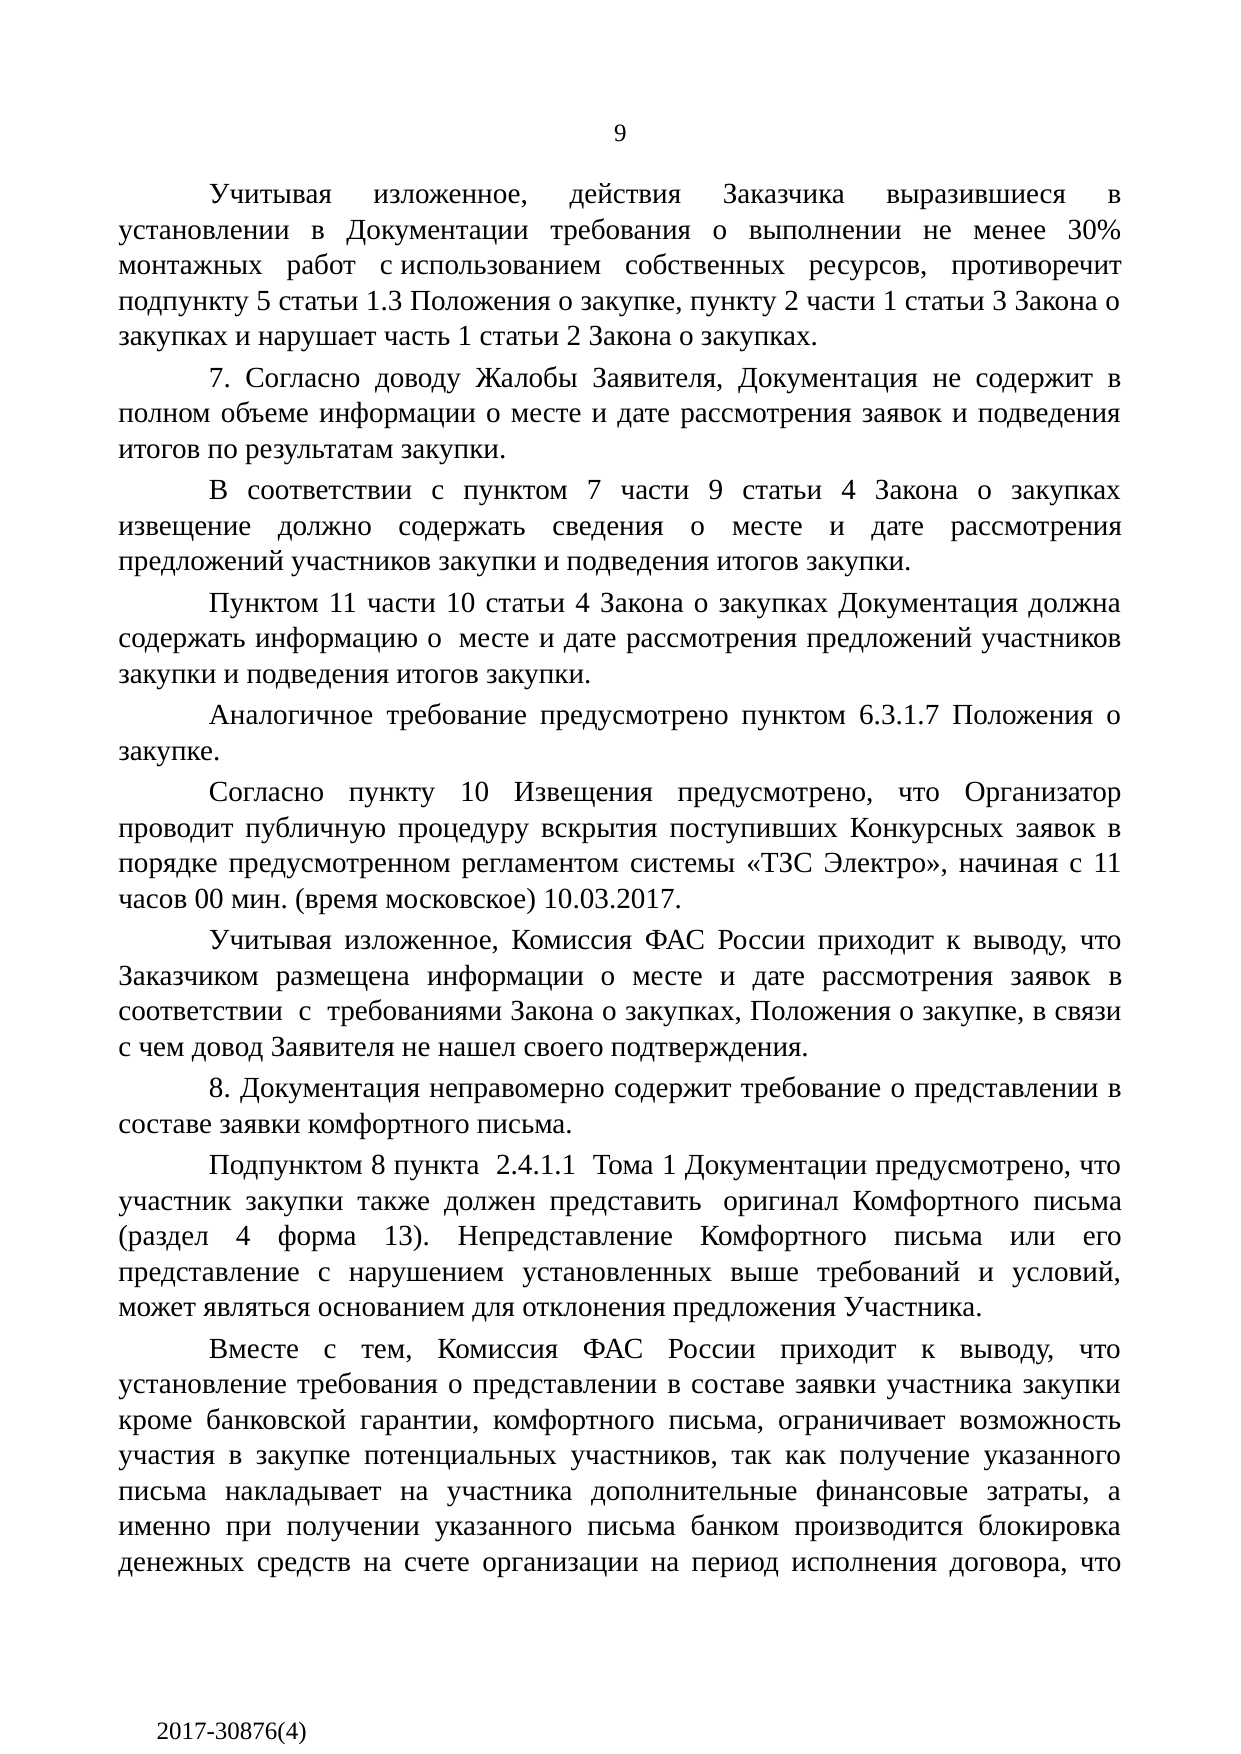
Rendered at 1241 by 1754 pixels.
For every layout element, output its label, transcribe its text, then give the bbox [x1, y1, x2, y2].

text Учитывая изложенное, Комиссия ФАС России приходит к выводу, что Заказчиком размещена информации о месте и дате рассмотрения заявок в соответствии с требованиями Закона о закупках, Положения о закупке, в связи с чем довод Заявителя не нашел своего подтверждения. [118, 922, 1122, 1062]
text Учитывая изложенное, действия Заказчика выразившиеся в установлении в Документации требования о выполнении не менее 30% монтажных работ c использованием собственных ресурсов, противоречит подпункту 5 статьи 1.3 Положения о закупке, пункту 2 части 1 статьи 3 Закона о закупках и нарушает часть 1 статьи 2 Закона о закупках. [118, 176, 1122, 352]
text Согласно пункту 10 Извещения предусмотрено, что Организатор проводит публичную процедуру вскрытия поступивших Конкурсных заявок в порядке предусмотренном регламентом системы «ТЗС Электро», начиная с 11 часов 00 мин. (время московское) 10.03.2017. [118, 774, 1122, 914]
text Подпунктом 8 пункта 2.4.1.1 Тома 1 Документации предусмотрено, что участник закупки также должен представить оригинал Комфортного письма (раздел 4 форма 13). Непредставление Комфортного письма или его представление с нарушением установленных выше требований и условий, может являться основанием для отклонения предложения Участника. [118, 1147, 1122, 1323]
text Аналогичное требование предусмотрено пунктом 6.3.1.7 Положения о закупке. [118, 697, 1122, 766]
text 8. Документация неправомерно содержит требование о представлении в составе заявки комфортного письма. [118, 1070, 1122, 1139]
text Пунктом 11 части 10 статьи 4 Закона о закупках Документация должна содержать информацию о месте и дате рассмотрения предложений участников закупки и подведения итогов закупки. [118, 585, 1122, 689]
text В соответствии с пунктом 7 части 9 статьи 4 Закона о закупках извещение должно содержать сведения о месте и дате рассмотрения предложений участников закупки и подведения итогов закупки. [118, 472, 1122, 577]
text 7. Согласно доводу Жалобы Заявителя, Документация не содержит в полном объеме информации о месте и дате рассмотрения заявок и подведения итогов по результатам закупки. [118, 360, 1122, 464]
text Вместе с тем, Комиссия ФАС России приходит к выводу, что установление требования о представлении в составе заявки участника закупки кроме банковской гарантии, комфортного письма, ограничивает возможность участия в закупке потенциальных участников, так как получение указанного письма накладывает на участника дополнительные финансовые затраты, а именно при получении указанного письма банком производится блокировка денежных средств на счете организации на период исполнения договора, что [118, 1331, 1122, 1578]
